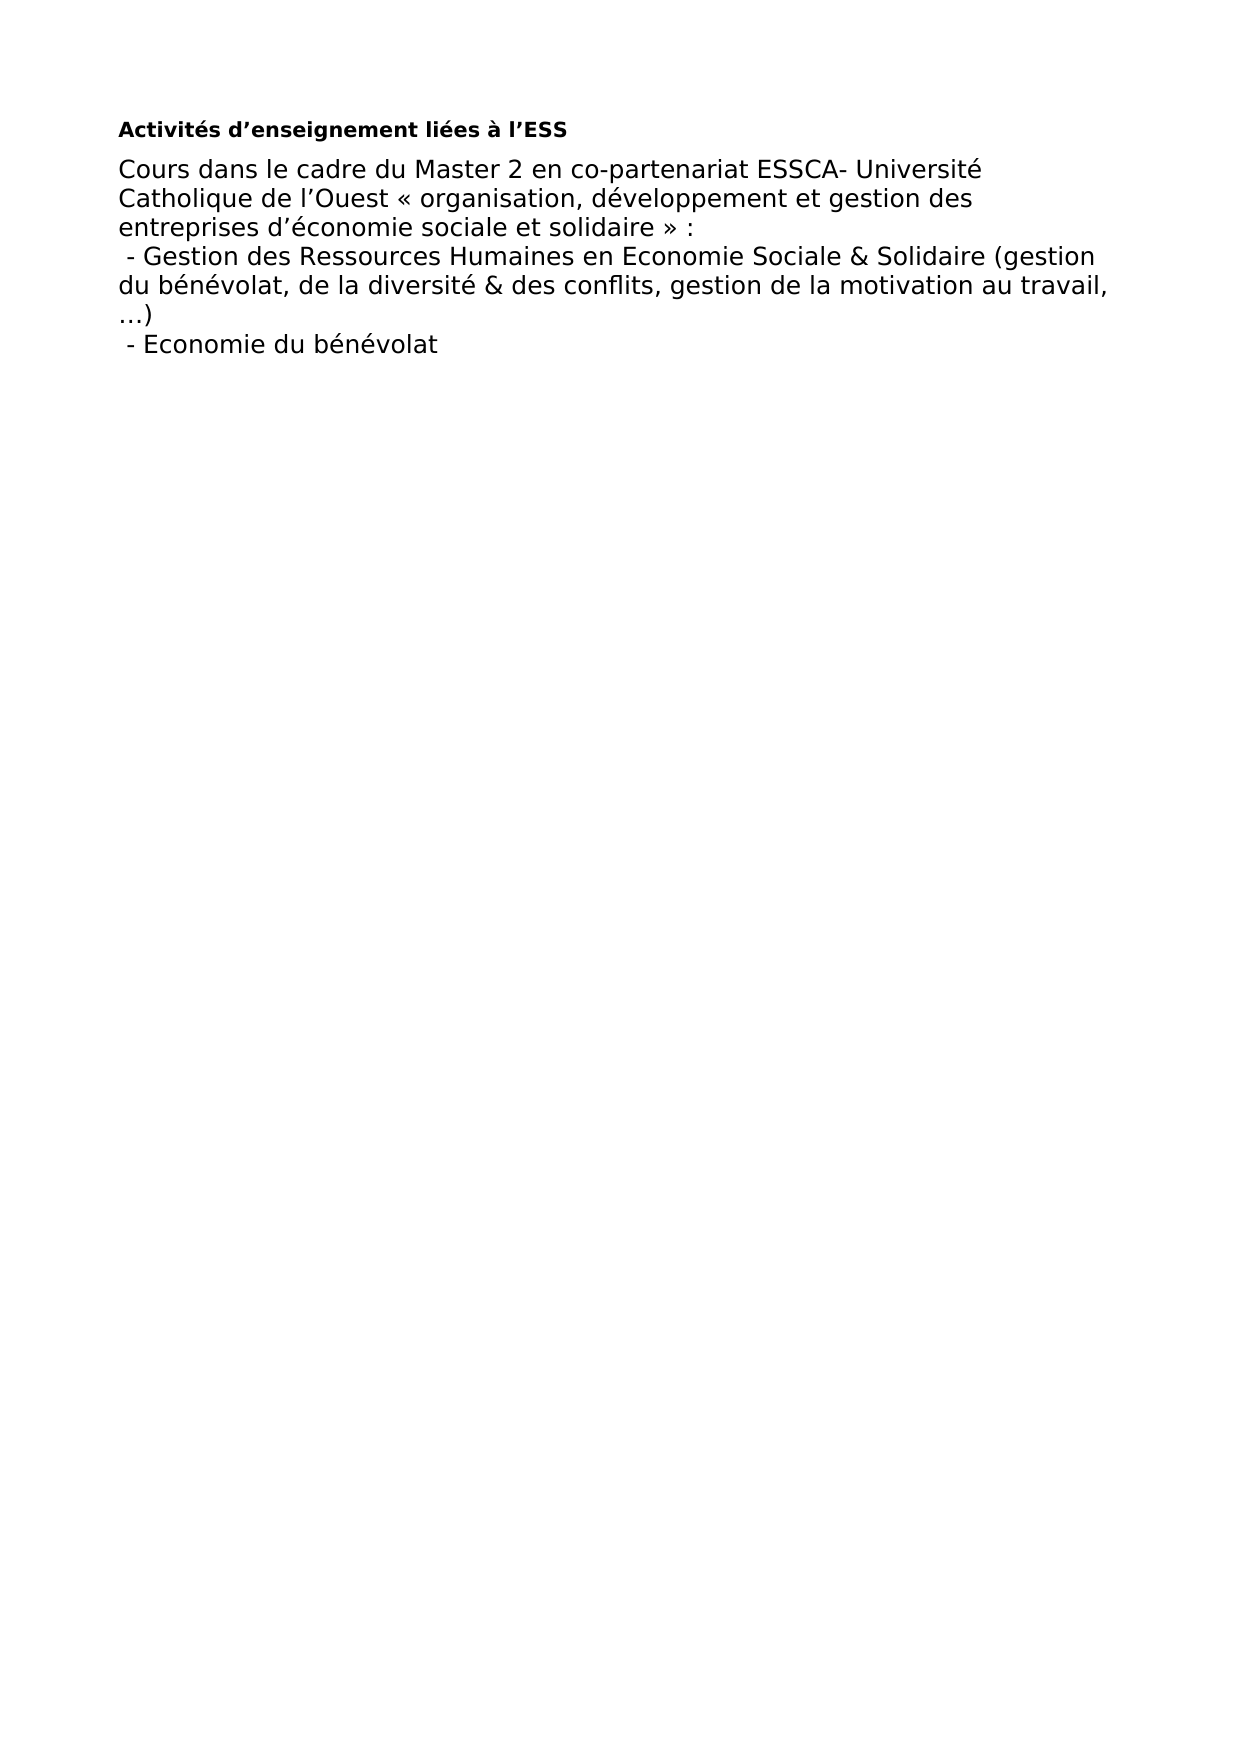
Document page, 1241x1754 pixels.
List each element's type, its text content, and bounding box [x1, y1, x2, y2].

subtitle Activités d’enseignement liées à l’ESS [118, 118, 1122, 142]
text Cours dans le cadre du Master 2 en co-partenariat ESSCA- Université Catholique de l’Ouest « organisation, développement et gestion des entreprises d’économie sociale et solidaire » : - Gestion des Ressources Humaines en Economie Sociale & Solidaire (gestion du bénévolat, de la diversité & des conflits, gestion de la motivation au travail, …) - Economie du bénévolat [118, 155, 1122, 388]
